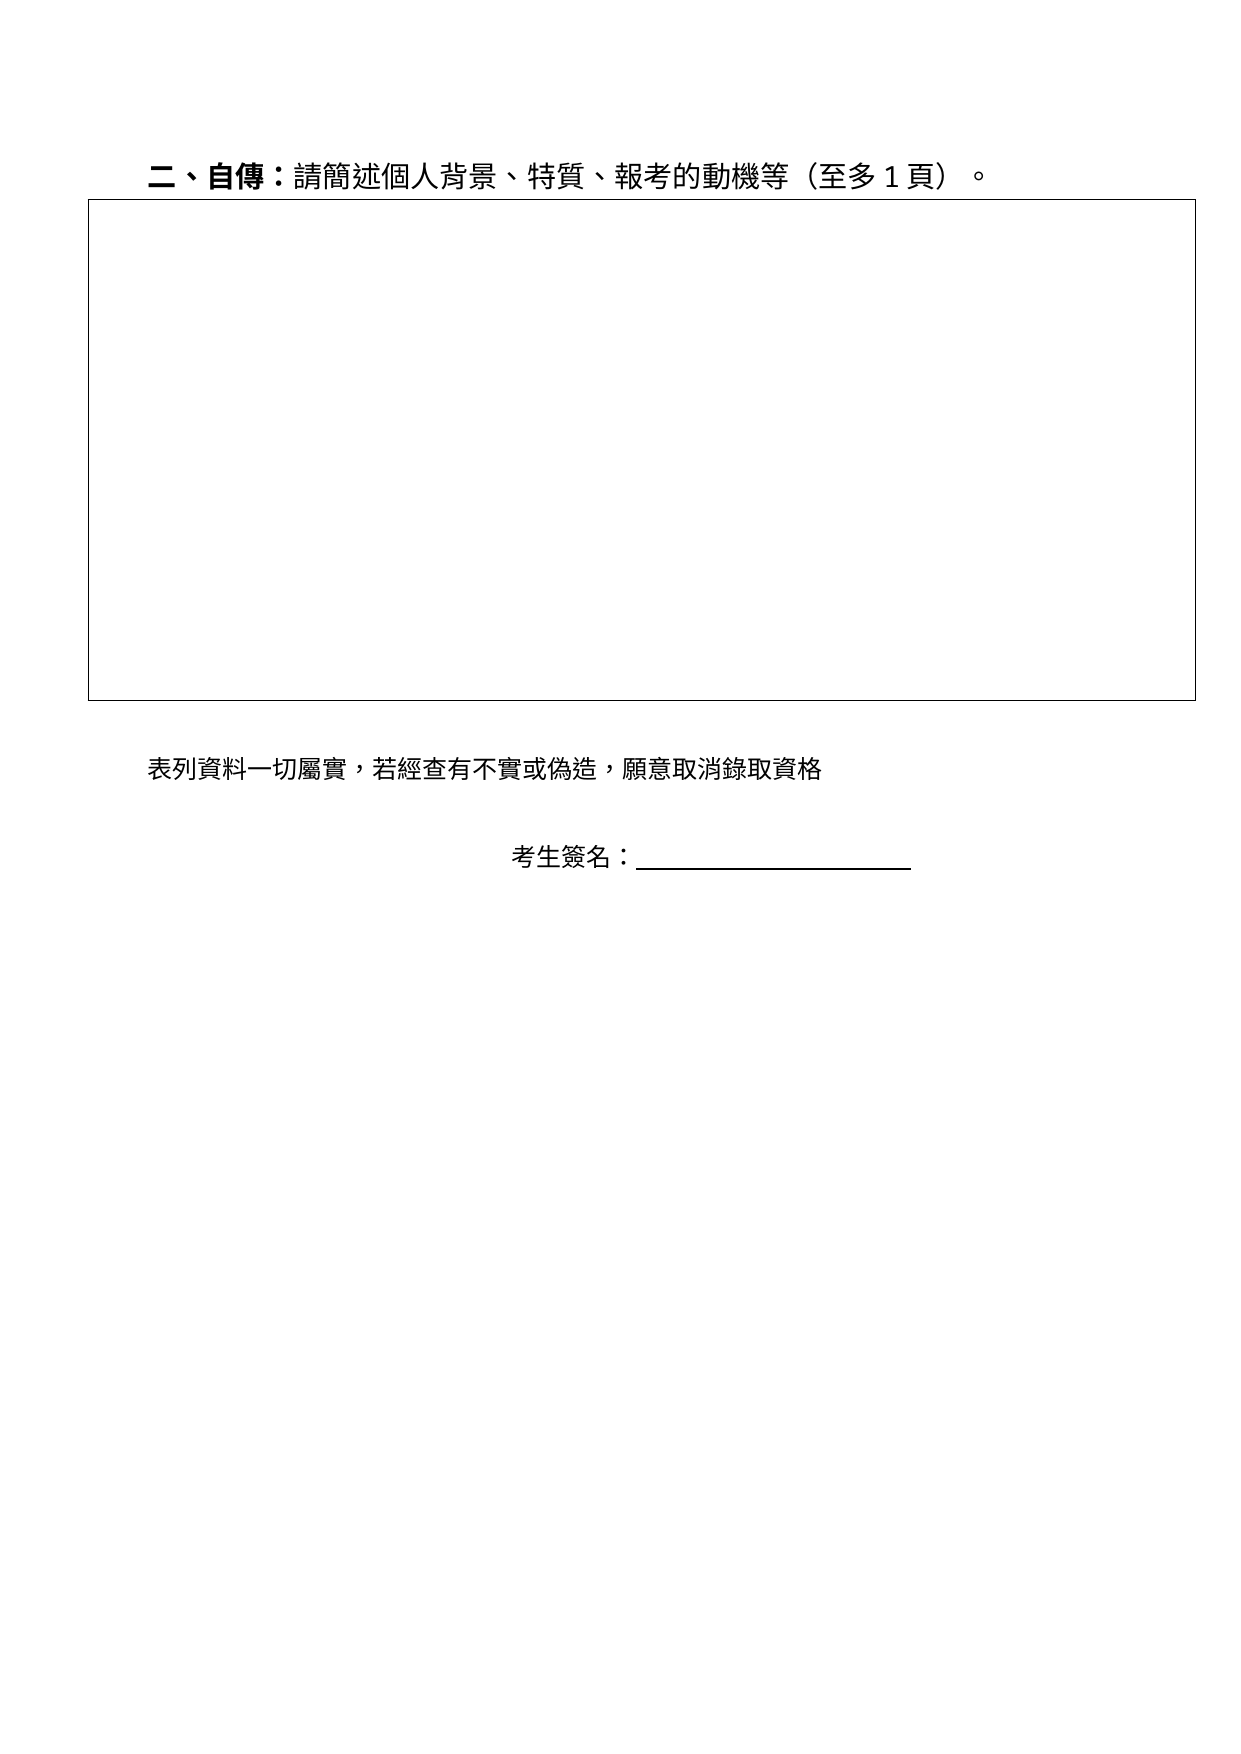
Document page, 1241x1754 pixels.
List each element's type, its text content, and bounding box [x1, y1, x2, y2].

text 二、自傳：請簡述個人背景、特質、報考的動機等（至多1頁）。 [89, 133, 1137, 195]
text 表列資料一切屬實，若經查有不實或偽造，願意取消錄取資格 [148, 726, 1137, 789]
text 考生簽名： [148, 814, 1137, 876]
table_header [89, 200, 1195, 700]
